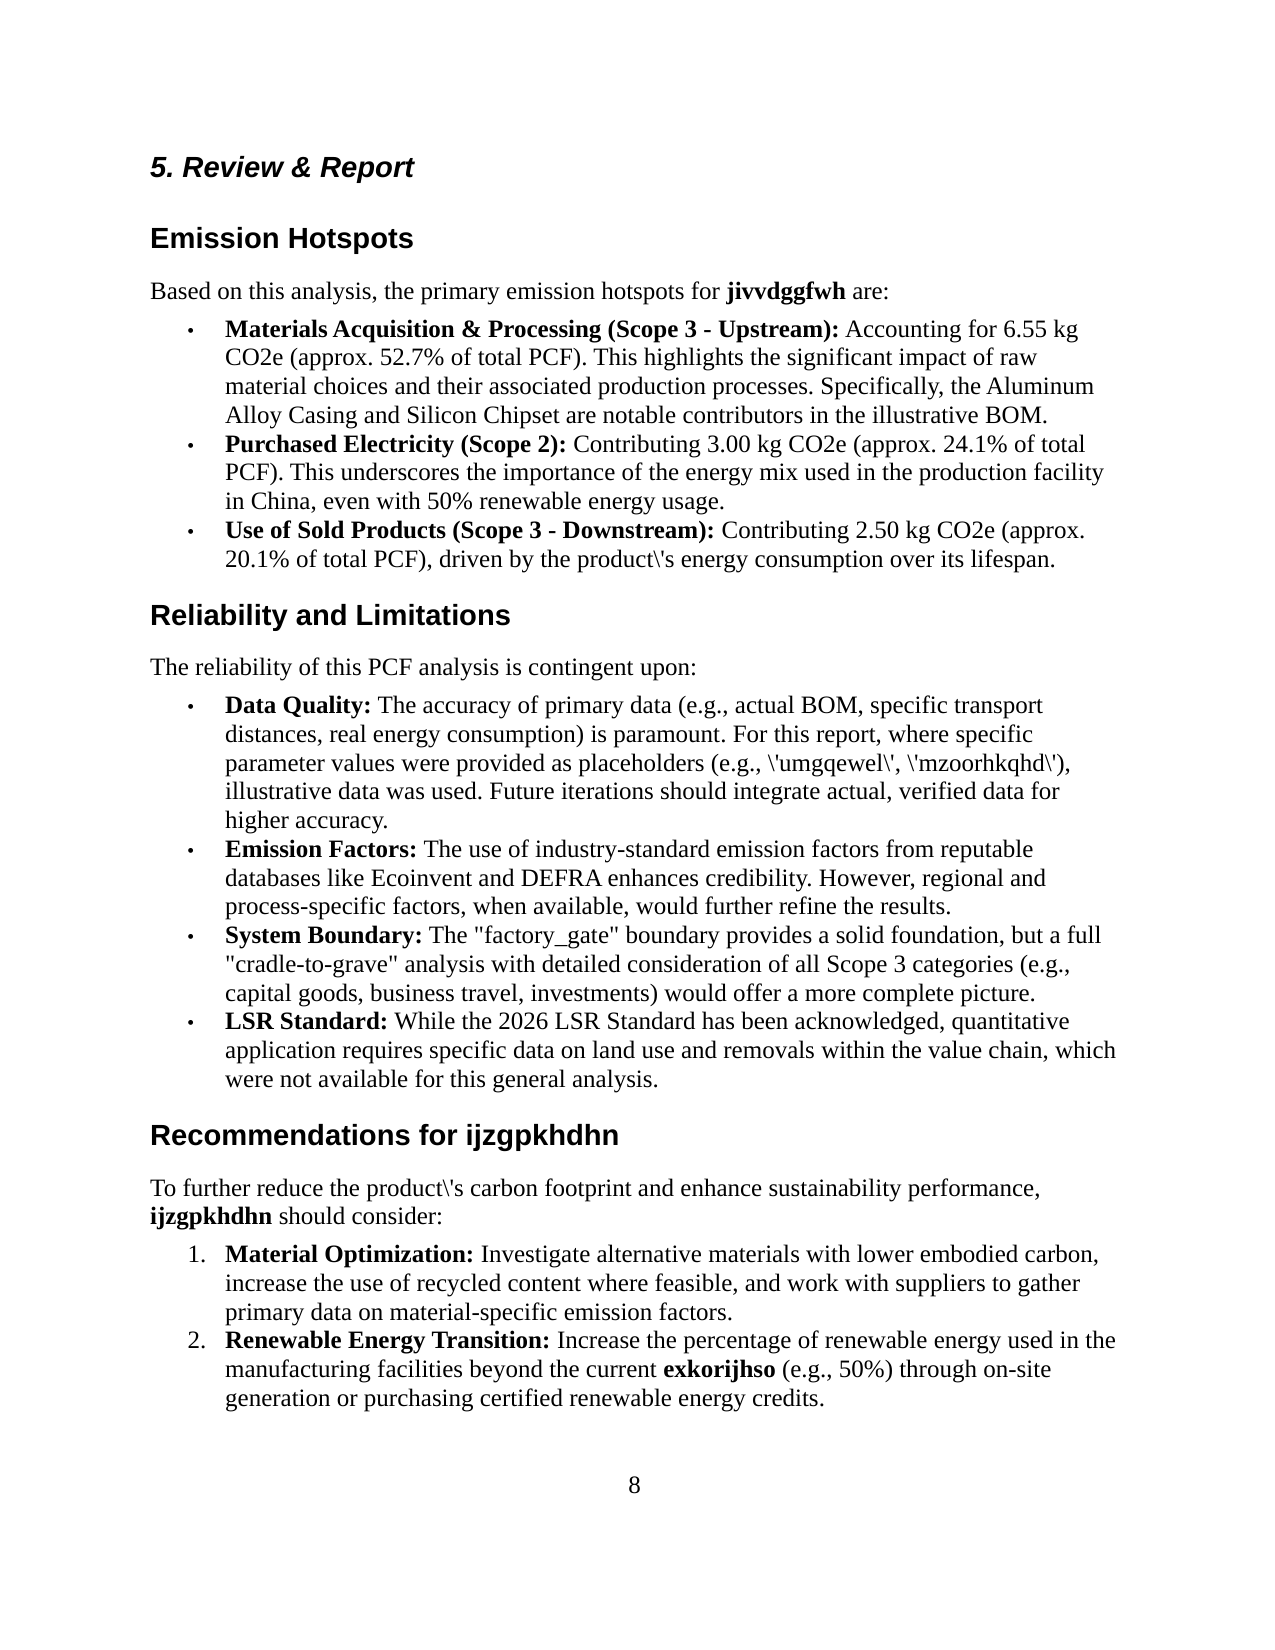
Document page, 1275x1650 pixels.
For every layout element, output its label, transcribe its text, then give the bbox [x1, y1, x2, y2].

list LSR Standard: While the 2026 LSR Standard has been acknowledged, quantitative application requires specific data on land use and removals within the value chain, which were not available for this general analysis. [187, 1006, 1125, 1093]
list System Boundary: The "factory_gate" boundary provides a solid foundation, but a full "cradle-to-grave" analysis with detailed consideration of all Scope 3 categories (e.g., capital goods, business travel, investments) would offer a more complete picture. [187, 920, 1125, 1006]
list Use of Sold Products (Scope 3 - Downstream): Contributing 2.50 kg CO2e (approx. 20.1% of total PCF), driven by the product\'s energy consumption over its lifespan. [187, 515, 1125, 572]
subtitle 5. Review & Report [150, 150, 1125, 183]
list Data Quality: The accuracy of primary data (e.g., actual BOM, specific transport distances, real energy consumption) is paramount. For this report, where specific parameter values were provided as placeholders (e.g., \'umgqewel\', \'mzoorhkqhd\'), illustrative data was used. Future iterations should integrate actual, verified data for higher accuracy. [187, 690, 1125, 834]
text The reliability of this PCF analysis is contingent upon: [150, 652, 1125, 681]
subtitle Recommendations for ijzgpkhdhn [150, 1118, 1125, 1151]
text To further reduce the product\'s carbon footprint and enhance sustainability performance, ijzgpkhdhn should consider: [150, 1173, 1125, 1230]
list Emission Factors: The use of industry-standard emission factors from reputable databases like Ecoinvent and DEFRA enhances credibility. However, regional and process-specific factors, when available, would further refine the results. [187, 834, 1125, 920]
list Material Optimization: Investigate alternative materials with lower embodied carbon, increase the use of recycled content where feasible, and work with suppliers to gather primary data on material-specific emission factors. [187, 1239, 1125, 1325]
list Renewable Energy Transition: Increase the percentage of renewable energy used in the manufacturing facilities beyond the current exkorijhso (e.g., 50%) through on-site generation or purchasing certified renewable energy credits. [187, 1325, 1125, 1412]
list Materials Acquisition & Processing (Scope 3 - Upstream): Accounting for 6.55 kg CO2e (approx. 52.7% of total PCF). This highlights the significant impact of raw material choices and their associated production processes. Specifically, the Aluminum Alloy Casing and Silicon Chipset are notable contributors in the illustrative BOM. [187, 314, 1125, 429]
subtitle Emission Hotspots [150, 221, 1125, 254]
text Based on this analysis, the primary emission hotspots for jivvdggfwh are: [150, 276, 1125, 305]
subtitle Reliability and Limitations [150, 597, 1125, 631]
list Purchased Electricity (Scope 2): Contributing 3.00 kg CO2e (approx. 24.1% of total PCF). This underscores the importance of the energy mix used in the production facility in China, even with 50% renewable energy usage. [187, 429, 1125, 515]
